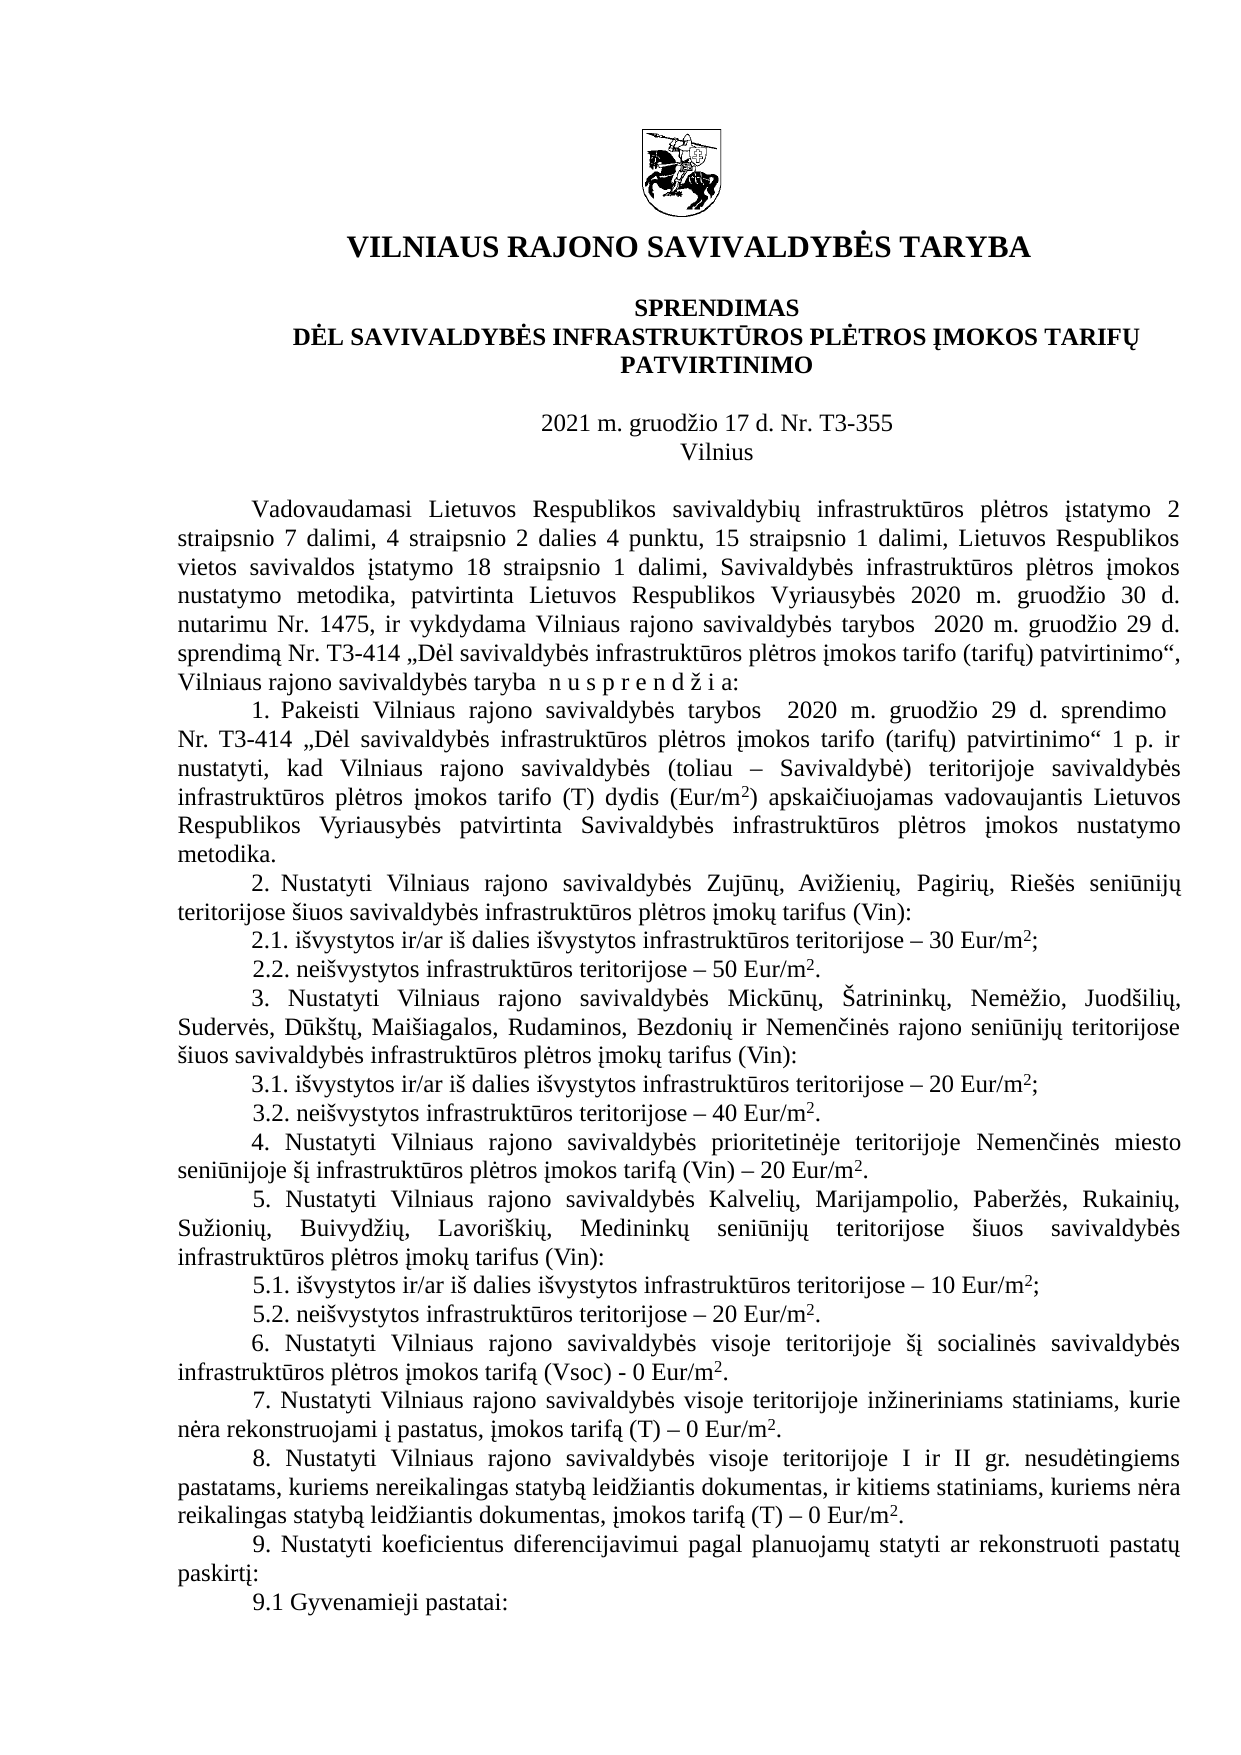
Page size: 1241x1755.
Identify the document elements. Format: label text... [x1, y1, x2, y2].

text 2.2. neišvystytos infrastruktūros teritorijose – 50 Eur/m2. [252, 954, 1181, 983]
text Vadovaudamasi Lietuvos Respublikos savivaldybių infrastruktūros plėtros įstatymo 2 straipsnio 7 dalimi, 4 straipsnio 2 dalies 4 punktu, 15 straipsnio 1 dalimi, Lietuvos Respublikos vietos savivaldos įstatymo 18 straipsnio 1 dalimi, Savivaldybės infrastruktūros plėtros įmokos nustatymo metodika, patvirtinta Lietuvos Respublikos Vyriausybės 2020 m. gruodžio 30 d. nutarimu Nr. 1475, ir vykdydama Vilniaus rajono savivaldybės tarybos 2020 m. gruodžio 29 d. sprendimą Nr. T3-414 „Dėl savivaldybės infrastruktūros plėtros įmokos tarifo (tarifų) patvirtinimo“, Vilniaus rajono savivaldybės taryba n u s p r e n d ž i a: [177, 494, 1181, 696]
text 5.1. išvystytos ir/ar iš dalies išvystytos infrastruktūros teritorijose – 10 Eur/m2; [252, 1271, 1181, 1299]
text 8. Nustatyti Vilniaus rajono savivaldybės visoje teritorijoje I ir II gr. nesudėtingiems pastatams, kuriems nereikalingas statybą leidžiantis dokumentas, ir kitiems statiniams, kuriems nėra reikalingas statybą leidžiantis dokumentas, įmokos tarifą (T) – 0 Eur/m2. [177, 1443, 1181, 1529]
text 9.1 Gyvenamieji pastatai: [252, 1587, 1181, 1616]
text 1. Pakeisti Vilniaus rajono savivaldybės tarybos 2020 m. gruodžio 29 d. sprendimo Nr. T3-414 „Dėl savivaldybės infrastruktūros plėtros įmokos tarifo (tarifų) patvirtinimo“ 1 p. ir nustatyti, kad Vilniaus rajono savivaldybės (toliau – Savivaldybė) teritorijoje savivaldybės infrastruktūros plėtros įmokos tarifo (T) dydis (Eur/m2) apskaičiuojamas vadovaujantis Lietuvos Respublikos Vyriausybės patvirtinta Savivaldybės infrastruktūros plėtros įmokos nustatymo metodika. [177, 696, 1181, 868]
text VILNIAUS RAJONO SAVIVALDYBĖS TARYBA [192, 228, 1186, 264]
text 6. Nustatyti Vilniaus rajono savivaldybės visoje teritorijoje šį socialinės savivaldybės infrastruktūros plėtros įmokos tarifą (Vsoc) - 0 Eur/m2. [177, 1328, 1181, 1386]
text SPRENDIMAS [252, 293, 1181, 322]
text 4. Nustatyti Vilniaus rajono savivaldybės prioritetinėje teritorijoje Nemenčinės miesto seniūnijoje šį infrastruktūros plėtros įmokos tarifą (Vin) – 20 Eur/m2. [177, 1127, 1181, 1184]
text 9. Nustatyti koeficientus diferencijavimui pagal planuojamų statyti ar rekonstruoti pastatų paskirtį: [177, 1529, 1181, 1587]
text 2.1. išvystytos ir/ar iš dalies išvystytos infrastruktūros teritorijose – 30 Eur/m2; [177, 926, 1181, 954]
text 3. Nustatyti Vilniaus rajono savivaldybės Mickūnų, Šatrininkų, Nemėžio, Juodšilių, Sudervės, Dūkštų, Maišiagalos, Rudaminos, Bezdonių ir Nemenčinės rajono seniūnijų teritorijose šiuos savivaldybės infrastruktūros plėtros įmokų tarifus (Vin): [177, 983, 1181, 1069]
text 3.1. išvystytos ir/ar iš dalies išvystytos infrastruktūros teritorijose – 20 Eur/m2; [251, 1069, 1181, 1098]
text 7. Nustatyti Vilniaus rajono savivaldybės visoje teritorijoje inžineriniams statiniams, kurie nėra rekonstruojami į pastatus, įmokos tarifą (T) – 0 Eur/m2. [177, 1386, 1181, 1443]
text 2. Nustatyti Vilniaus rajono savivaldybės Zujūnų, Avižienių, Pagirių, Riešės seniūnijų teritorijose šiuos savivaldybės infrastruktūros plėtros įmokų tarifus (Vin): [177, 868, 1181, 926]
text 5. Nustatyti Vilniaus rajono savivaldybės Kalvelių, Marijampolio, Paberžės, Rukainių, Sužionių, Buivydžių, Lavoriškių, Medininkų seniūnijų teritorijose šiuos savivaldybės infrastruktūros plėtros įmokų tarifus (Vin): [177, 1184, 1181, 1271]
text Vilnius [252, 437, 1181, 466]
text 2021 m. gruodžio 17 d. Nr. T3-355 [252, 408, 1181, 437]
text 3.2. neišvystytos infrastruktūros teritorijose – 40 Eur/m2. [252, 1098, 1181, 1127]
text 5.2. neišvystytos infrastruktūros teritorijose – 20 Eur/m2. [252, 1299, 1181, 1328]
text DĖL savivaldybės infrastruktūros plėtros įmokos tarifŲ PATVIRTINIMO [252, 322, 1181, 379]
